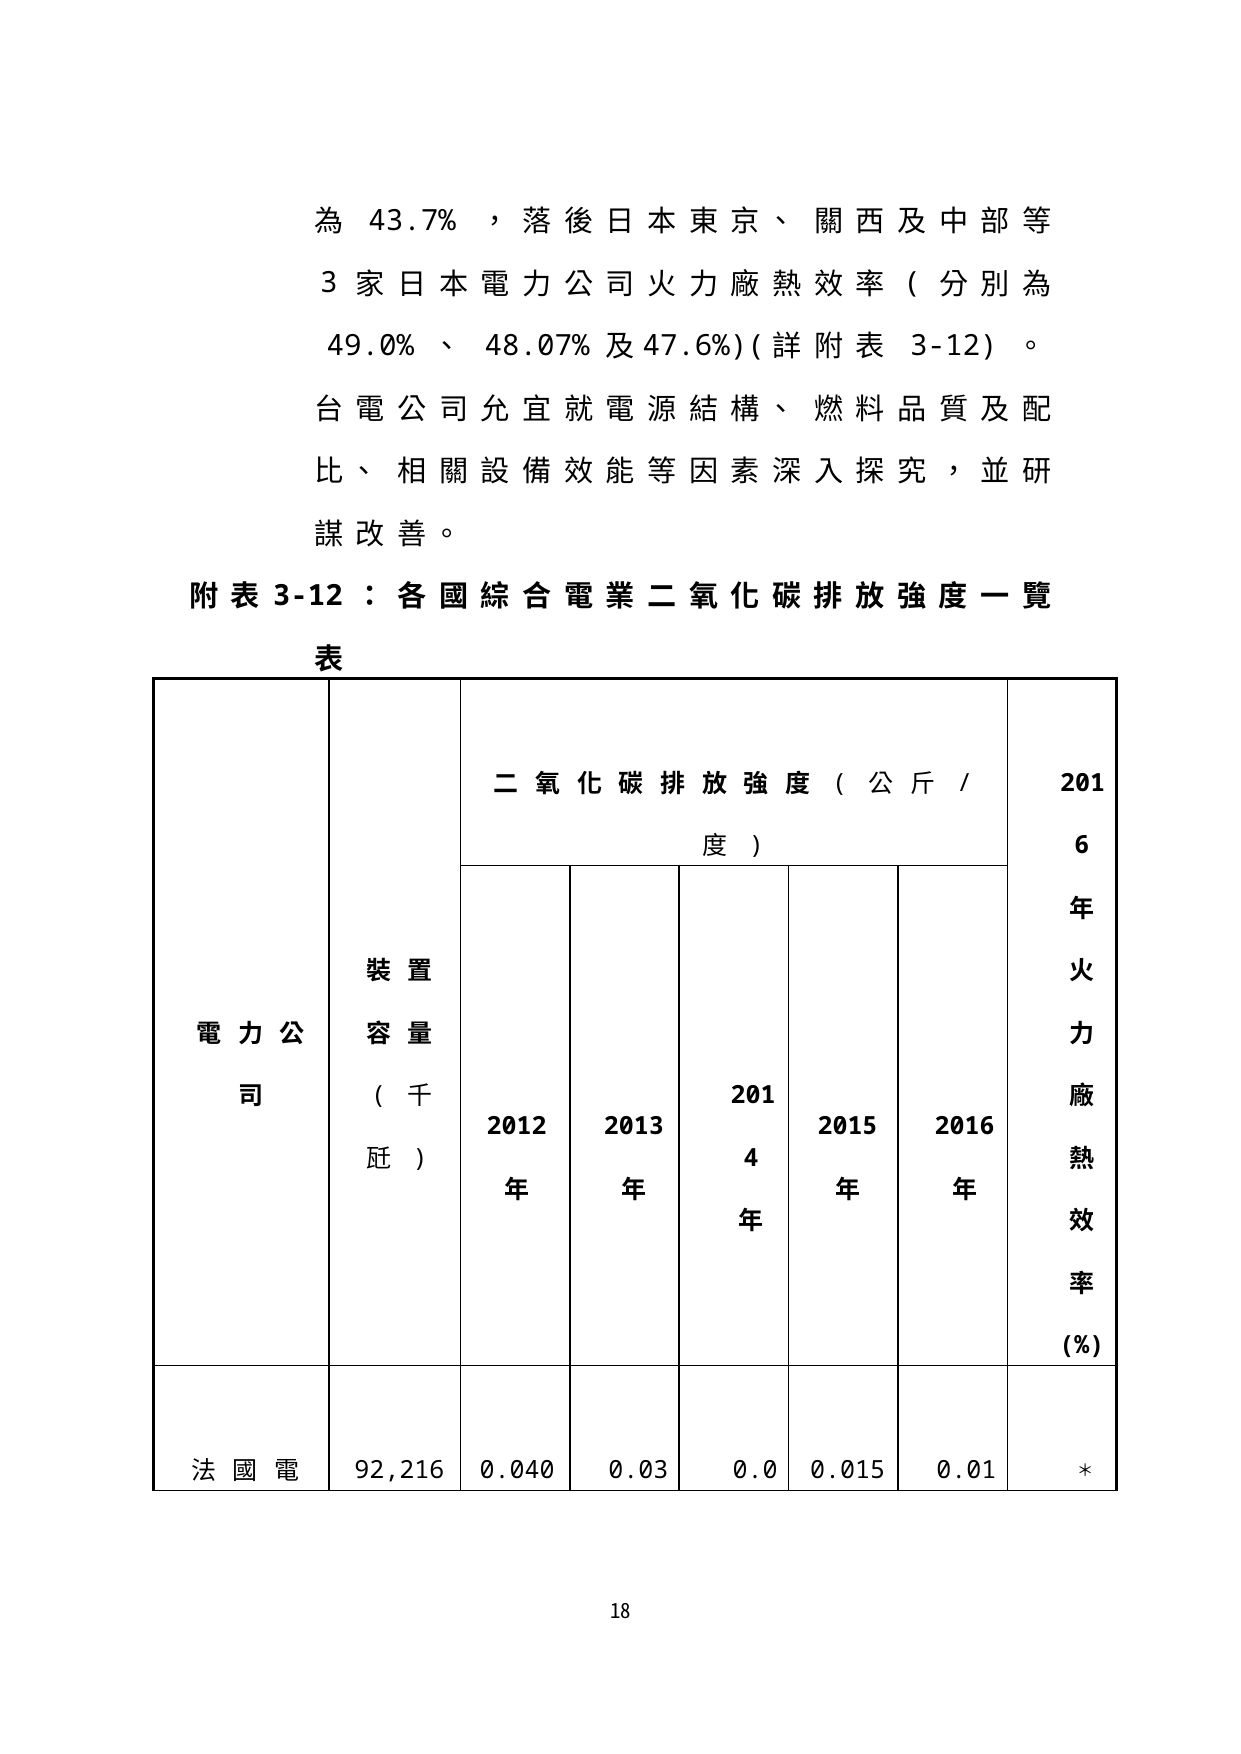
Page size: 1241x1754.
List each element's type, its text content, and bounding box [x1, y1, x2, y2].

table_cell 0.01 [899, 1366, 1007, 1490]
table_cell ＊ [1008, 1366, 1115, 1490]
table_cell 2012年 [461, 866, 569, 1365]
table_header 電力公司 [155, 680, 328, 1365]
table_cell 法國電 [155, 1366, 328, 1490]
table_cell 0.0 [680, 1366, 788, 1490]
table_cell 0.015 [789, 1366, 897, 1490]
table_cell 0.040 [461, 1366, 569, 1490]
table_header 2016年火力廠熱效率 (%) [1008, 680, 1115, 1365]
table_cell 2014年 [680, 866, 788, 1365]
table_cell 2015年 [789, 866, 897, 1365]
table_cell 2016年 [899, 866, 1007, 1365]
table_header 二氧化碳排放強度(公斤/度) [461, 680, 1007, 865]
table_cell 0.03 [571, 1366, 678, 1490]
table_cell 92,216 [330, 1366, 460, 1490]
table_header 裝置容量 (千瓩) [330, 680, 460, 1365]
text 為43.7%，落後日本東京、關西及中部等3家日本電力公司火力廠熱效率(分別為49.0%、48.07%及47.6%)(詳附表3-12)。台電公司允宜就電源結構、燃料品質及配比、相關設備效能等因素深入探究，並研謀改善。 [271, 177, 1058, 552]
text 附表3-12：各國綜合電業二氧化碳排放強度一覽表 [145, 552, 1058, 677]
table_cell 2013年 [571, 866, 678, 1365]
